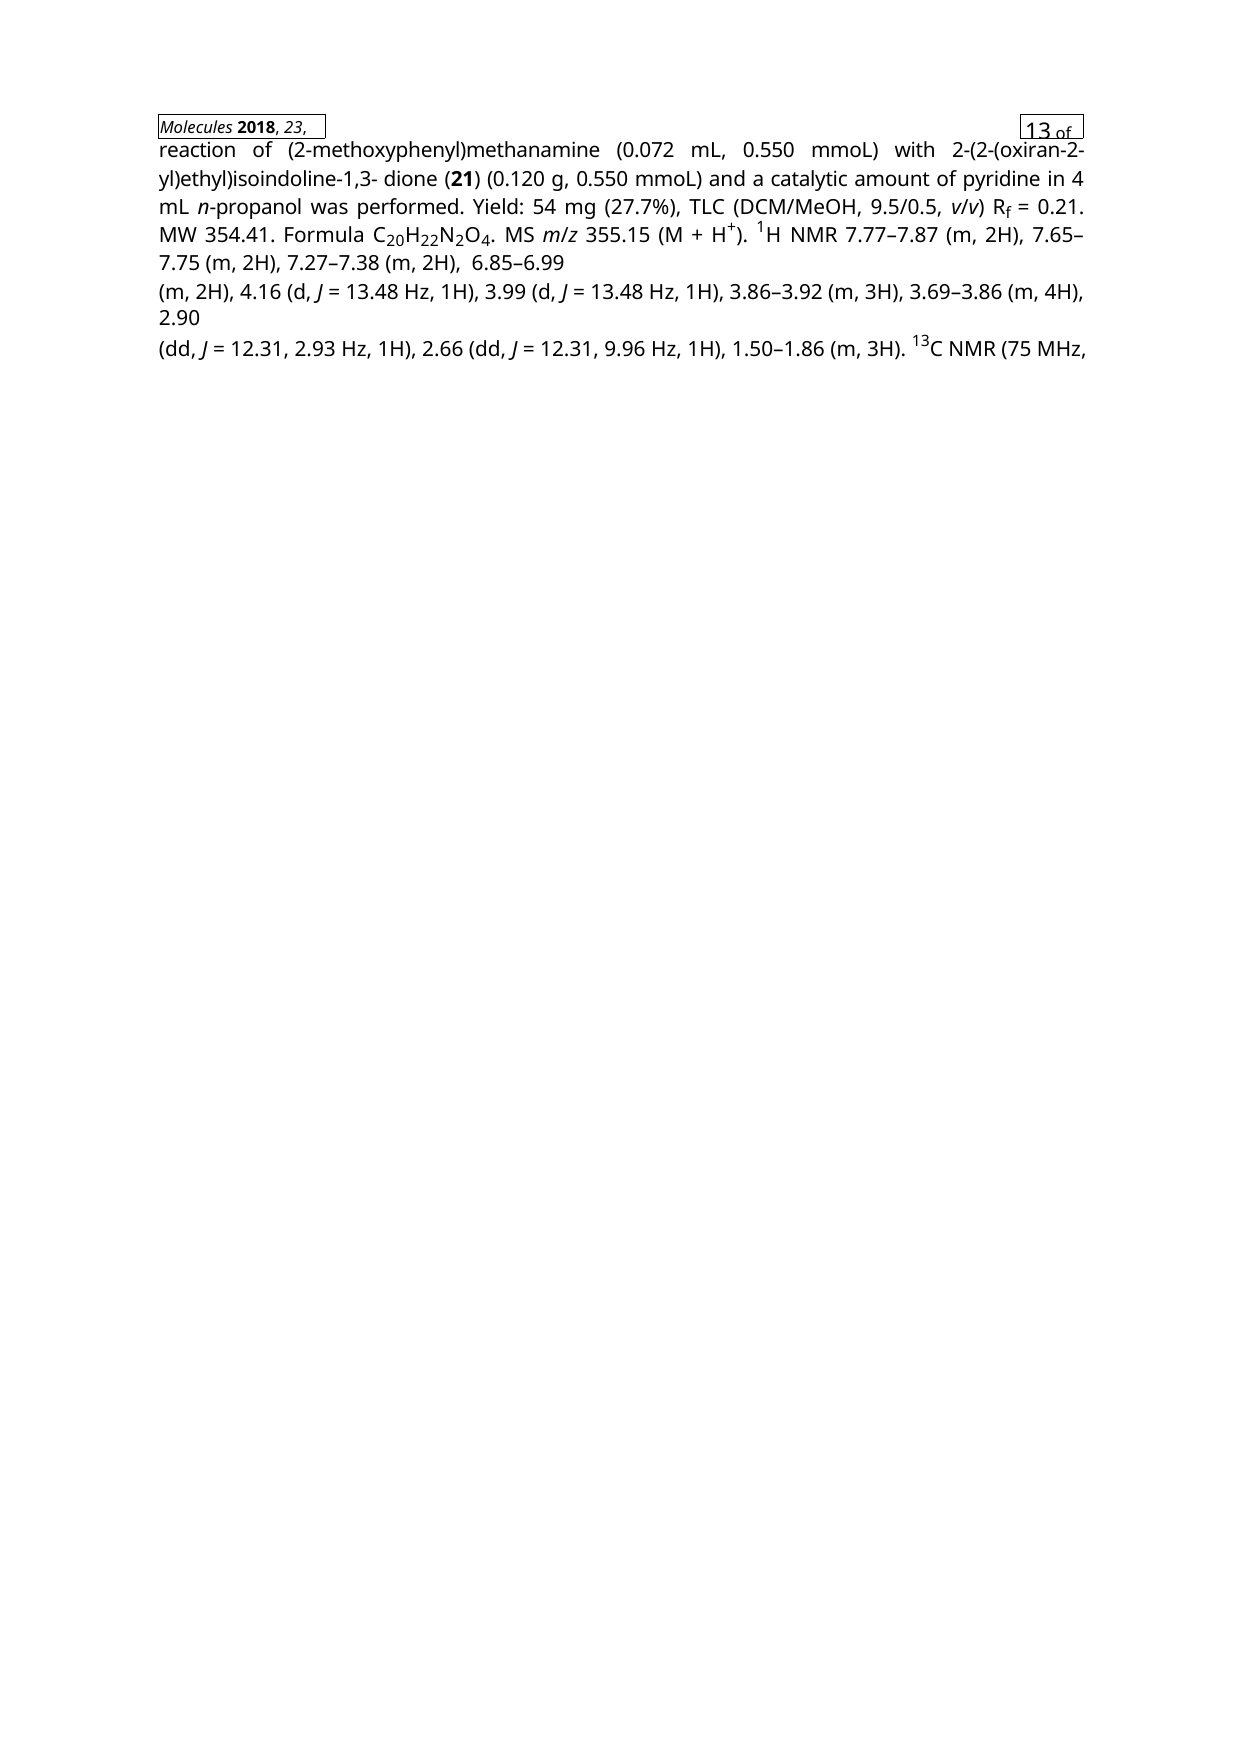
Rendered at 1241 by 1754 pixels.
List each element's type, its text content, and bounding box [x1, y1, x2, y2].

text (m, 2H), 4.16 (d, J = 13.48 Hz, 1H), 3.99 (d, J = 13.48 Hz, 1H), 3.86–3.92 (m, 3H), 3.69–3.86 (m, 4H), 2.90 [159, 278, 1096, 330]
text (dd, J = 12.31, 2.93 Hz, 1H), 2.66 (dd, J = 12.31, 9.96 Hz, 1H), 1.50–1.86 (m, 3H). 13C NMR (75 MHz, [159, 330, 1096, 363]
text 2-(3-Hydroxy-4-((2-methoxybenzyl)amino)butyl)isoindoline-1,3-dione (10). Following the procedure A, reaction of (2-methoxyphenyl)methanamine (0.072 mL, 0.550 mmoL) with 2-(2-(oxiran-2-yl)ethyl)isoindoline-1,3- dione (21) (0.120 g, 0.550 mmoL) and a catalytic amount of pyridine in 4 mL n-propanol was performed. Yield: 54 mg (27.7%), TLC (DCM/MeOH, 9.5/0.5, v/v) Rf = 0.21. MW 354.41. Formula C20H22N2O4. MS m/z 355.15 (M + H+). 1H NMR 7.77–7.87 (m, 2H), 7.65–7.75 (m, 2H), 7.27–7.38 (m, 2H), 6.85–6.99 [159, 135, 1085, 276]
